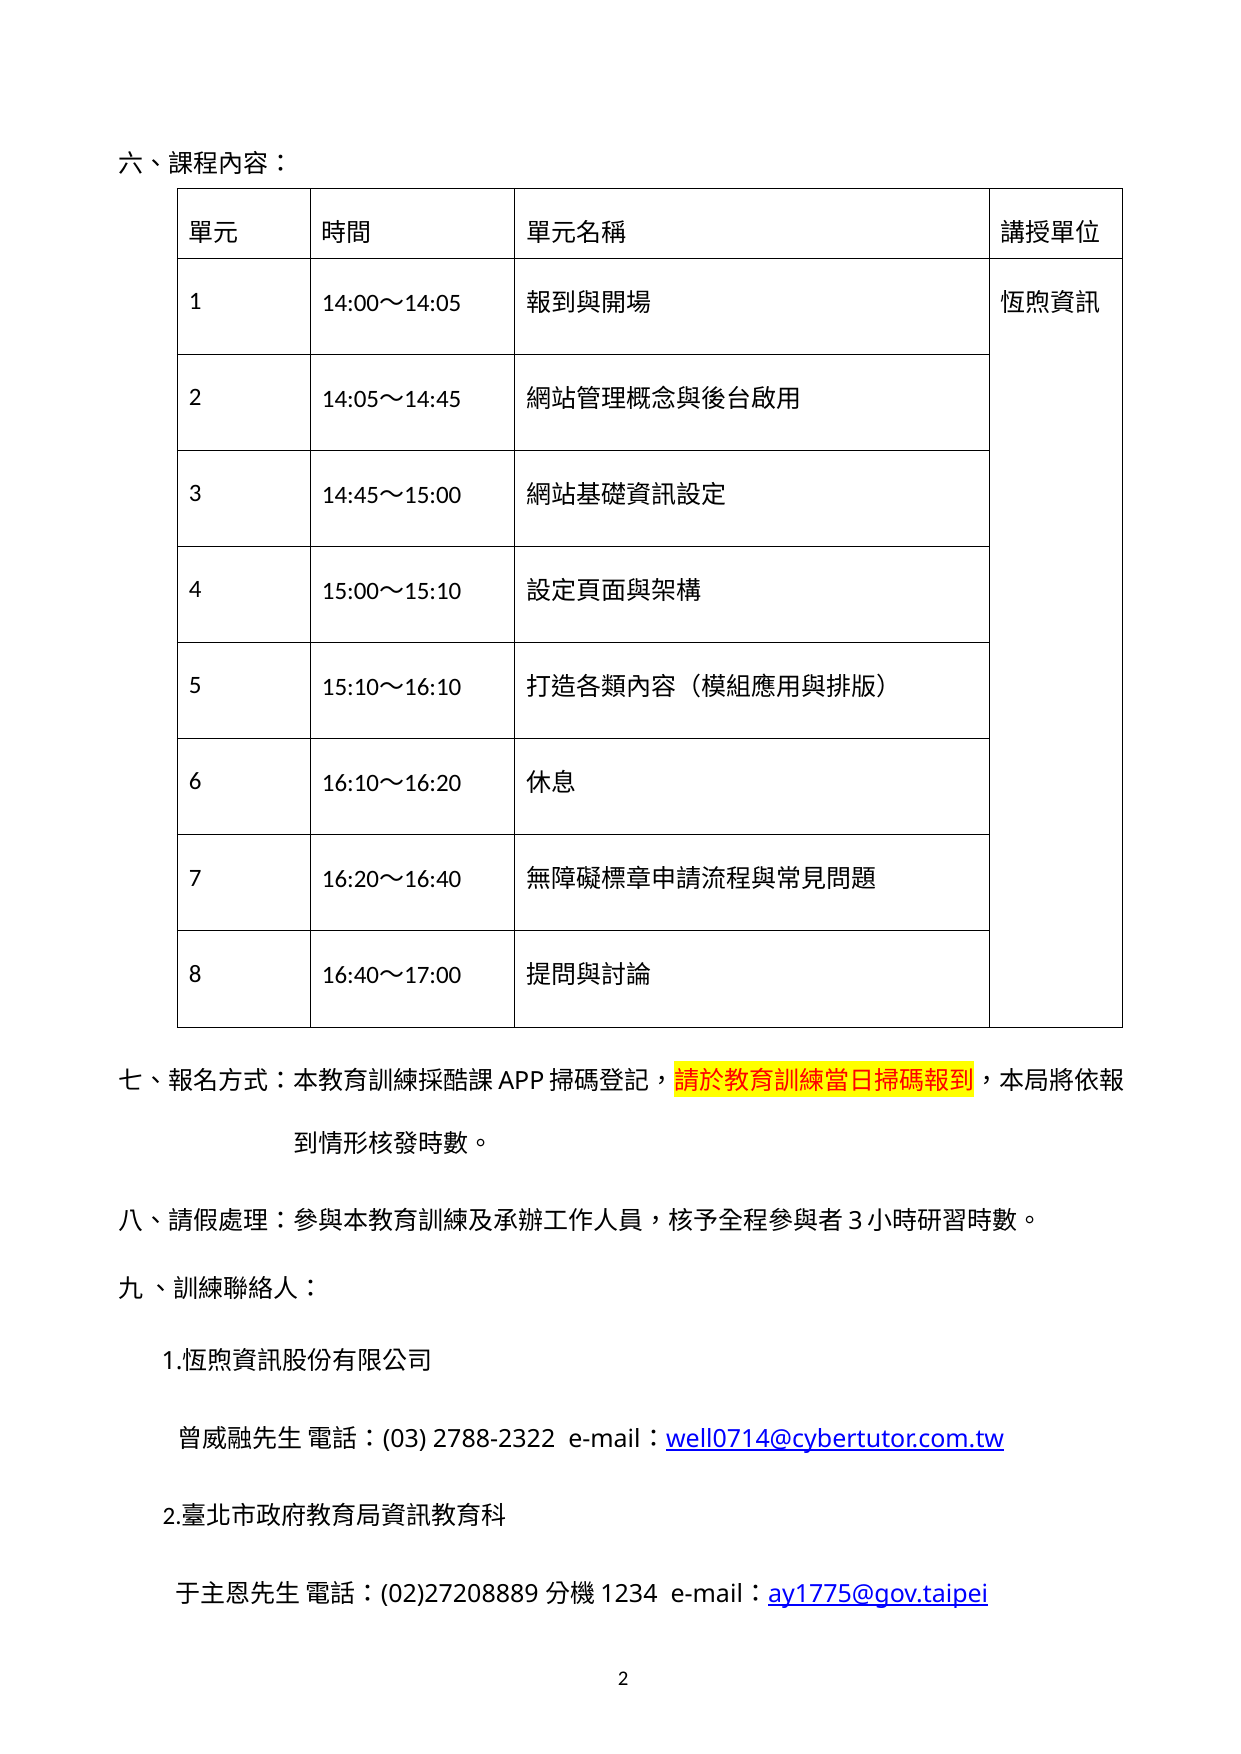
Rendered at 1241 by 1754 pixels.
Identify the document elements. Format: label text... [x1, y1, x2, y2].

table_cell 打造各類內容（模組應用與排版） [515, 643, 989, 738]
table_cell 網站基礎資訊設定 [515, 451, 989, 546]
text 六、課程內容： [118, 120, 1127, 183]
text 于主恩先生 電話：(02)27208889 分機1234 e-mail：ay1775@gov.taipei [162, 1549, 1127, 1612]
table_cell 報到與開場 [515, 259, 989, 353]
table_cell 3 [178, 451, 310, 546]
table_cell 15:00～15:10 [311, 547, 514, 642]
table_cell 無障礙標章申請流程與常見問題 [515, 835, 989, 930]
table_cell 7 [178, 835, 310, 930]
text 七、報名方式：本教育訓練採酷課APP掃碼登記，請於教育訓練當日掃碼報到，本局將依報到情形核發時數。 [118, 1037, 1127, 1162]
list 臺北市政府教育局資訊教育科 [162, 1472, 1127, 1534]
table_cell 16:10～16:20 [311, 739, 514, 834]
table_cell 14:45～15:00 [311, 451, 514, 546]
table_cell 6 [178, 739, 310, 834]
table_cell 14:05～14:45 [311, 355, 514, 450]
table_cell 提問與討論 [515, 931, 989, 1027]
table_header 講授單位 [990, 189, 1122, 257]
table_cell 8 [178, 931, 310, 1027]
table_cell 15:10～16:10 [311, 643, 514, 738]
text 九 、訓練聯絡人： [118, 1245, 1127, 1308]
table_cell 14:00～14:05 [311, 259, 514, 353]
table_cell 設定頁面與架構 [515, 547, 989, 642]
table_cell 休息 [515, 739, 989, 834]
table_header 單元 [178, 189, 310, 257]
table_cell 16:40～17:00 [311, 931, 514, 1027]
table_cell 1 [178, 259, 310, 353]
table_header 單元名稱 [515, 189, 989, 257]
table_cell 5 [178, 643, 310, 738]
table_cell 2 [178, 355, 310, 450]
table_cell 16:20～16:40 [311, 835, 514, 930]
list 恆煦資訊股份有限公司 [161, 1317, 1127, 1379]
text 曾威融先生 電話：(03) 2788-2322 e-mail：well0714@cybertutor.com.tw [177, 1394, 1127, 1457]
table_header 時間 [311, 189, 514, 257]
table_cell 4 [178, 547, 310, 642]
table_cell 網站管理概念與後台啟用 [515, 355, 989, 450]
text 八、請假處理：參與本教育訓練及承辦工作人員，核予全程參與者3小時研習時數。 [118, 1177, 1127, 1239]
table_cell 恆煦資訊 [990, 259, 1122, 1027]
